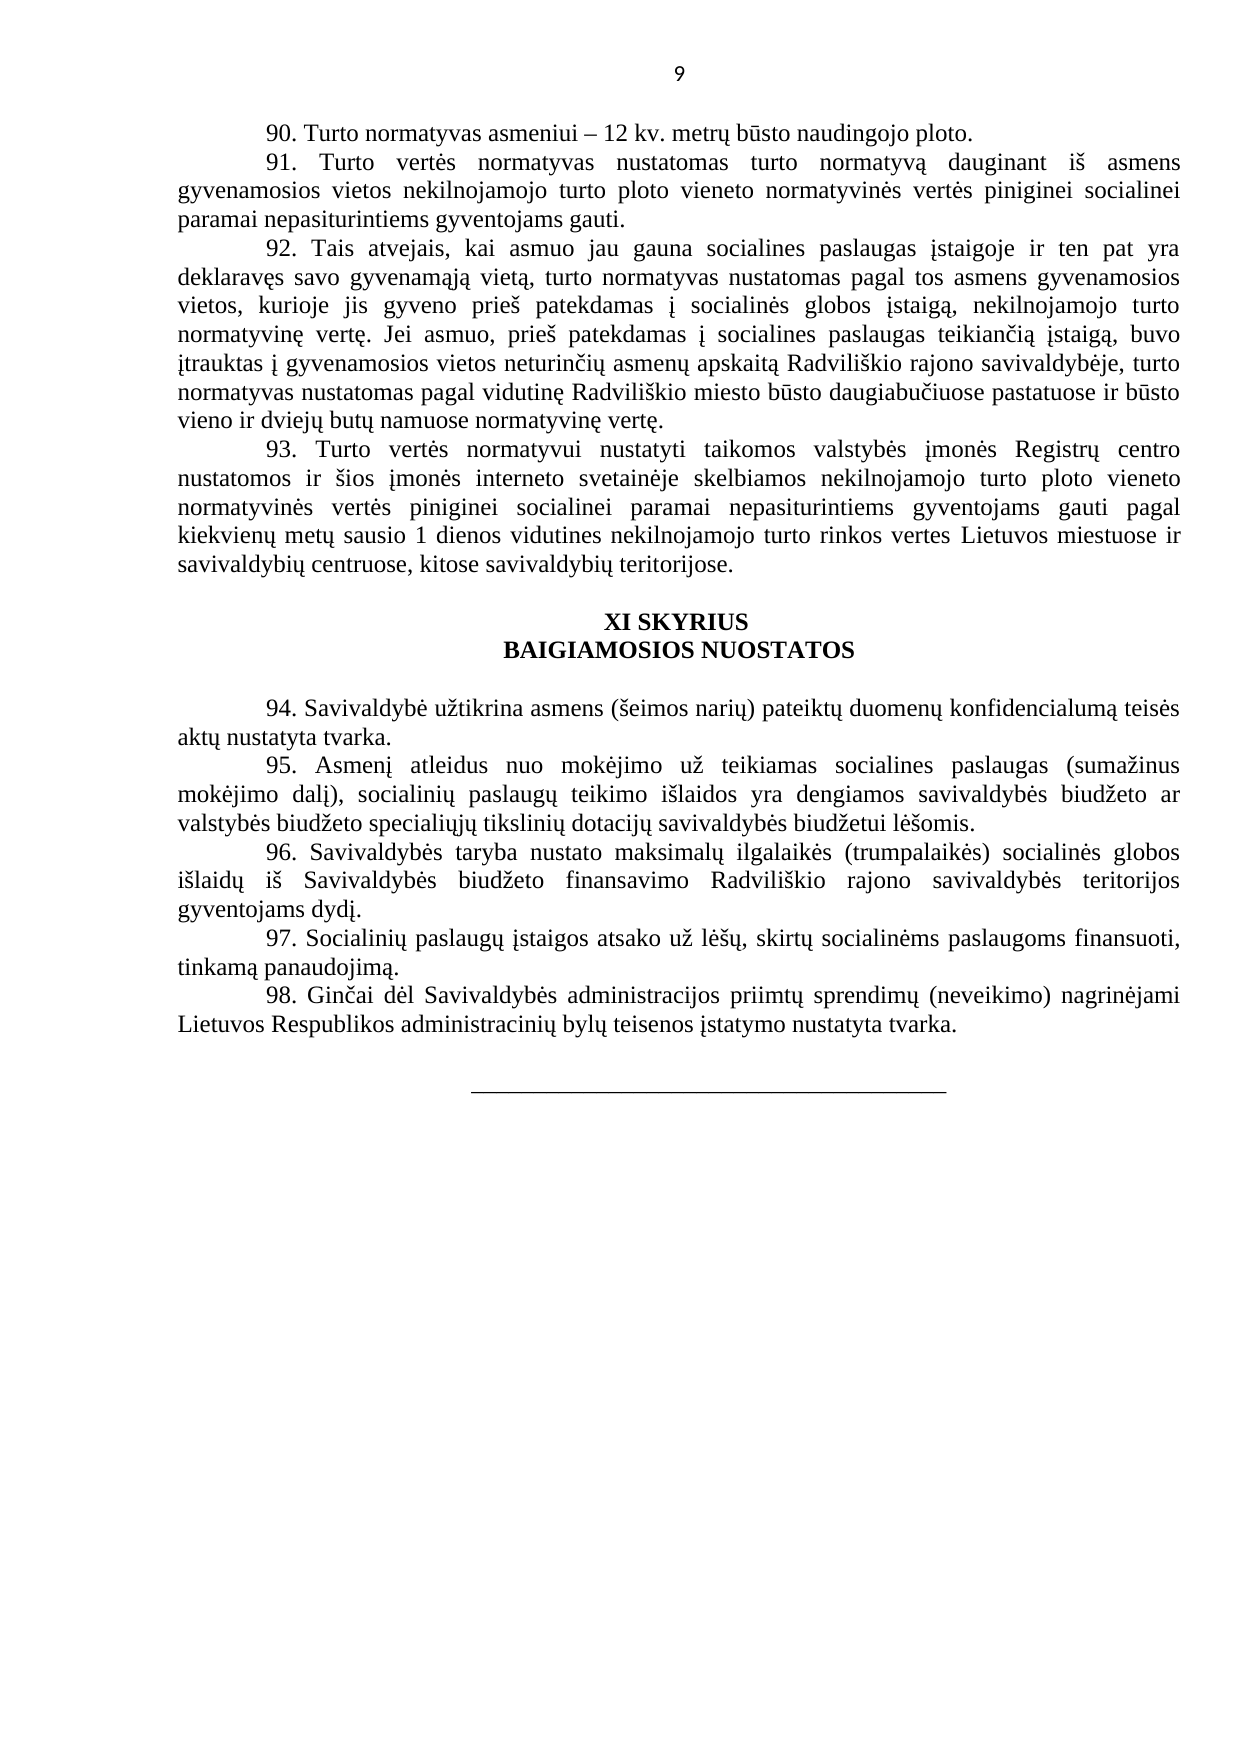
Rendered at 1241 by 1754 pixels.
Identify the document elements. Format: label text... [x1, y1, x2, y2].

text 96. Savivaldybės taryba nustato maksimalų ilgalaikės (trumpalaikės) socialinės globos išlaidų iš Savivaldybės biudžeto finansavimo Radviliškio rajono savivaldybės teritorijos gyventojams dydį. [177, 837, 1181, 923]
text 97. Socialinių paslaugų įstaigos atsako už lėšų, skirtų socialinėms paslaugoms finansuoti, tinkamą panaudojimą. [177, 923, 1181, 981]
text 94. Savivaldybė užtikrina asmens (šeimos narių) pateiktų duomenų konfidencialumą teisės aktų nustatyta tvarka. [177, 693, 1181, 751]
text 95. Asmenį atleidus nuo mokėjimo už teikiamas socialines paslaugas (sumažinus mokėjimo dalį), socialinių paslaugų teikimo išlaidos yra dengiamos savivaldybės biudžeto ar valstybės biudžeto specialiųjų tikslinių dotacijų savivaldybės biudžetui lėšomis. [177, 751, 1181, 837]
text 90. Turto normatyvas asmeniui – 12 kv. metrų būsto naudingojo ploto. [177, 118, 1181, 147]
text 98. Ginčai dėl Savivaldybės administracijos priimtų sprendimų (neveikimo) nagrinėjami Lietuvos Respublikos administracinių bylų teisenos įstatymo nustatyta tvarka. [177, 981, 1181, 1038]
text BAIGIAMOSIOS NUOSTATOS [177, 636, 1181, 664]
text XI SKYRIUS [177, 607, 1181, 636]
text 91. Turto vertės normatyvas nustatomas turto normatyvą dauginant iš asmens gyvenamosios vietos nekilnojamojo turto ploto vieneto normatyvinės vertės piniginei socialinei paramai nepasiturintiems gyventojams gauti. [177, 147, 1181, 233]
text 92. Tais atvejais, kai asmuo jau gauna socialines paslaugas įstaigoje ir ten pat yra deklaravęs savo gyvenamąją vietą, turto normatyvas nustatomas pagal tos asmens gyvenamosios vietos, kurioje jis gyveno prieš patekdamas į socialinės globos įstaigą, nekilnojamojo turto normatyvinę vertę. Jei asmuo, prieš patekdamas į socialines paslaugas teikiančią įstaigą, buvo įtrauktas į gyvenamosios vietos neturinčių asmenų apskaitą Radviliškio rajono savivaldybėje, turto normatyvas nustatomas pagal vidutinę Radviliškio miesto būsto daugiabučiuose pastatuose ir būsto vieno ir dviejų butų namuose normatyvinę vertę. [177, 233, 1181, 434]
text 93. Turto vertės normatyvui nustatyti taikomos valstybės įmonės Registrų centro nustatomos ir šios įmonės interneto svetainėje skelbiamos nekilnojamojo turto ploto vieneto normatyvinės vertės piniginei socialinei paramai nepasiturintiems gyventojams gauti pagal kiekvienų metų sausio 1 dienos vidutines nekilnojamojo turto rinkos vertes Lietuvos miestuose ir savivaldybių centruose, kitose savivaldybių teritorijose. [177, 434, 1181, 578]
text ______________________________________ [177, 1067, 1181, 1096]
